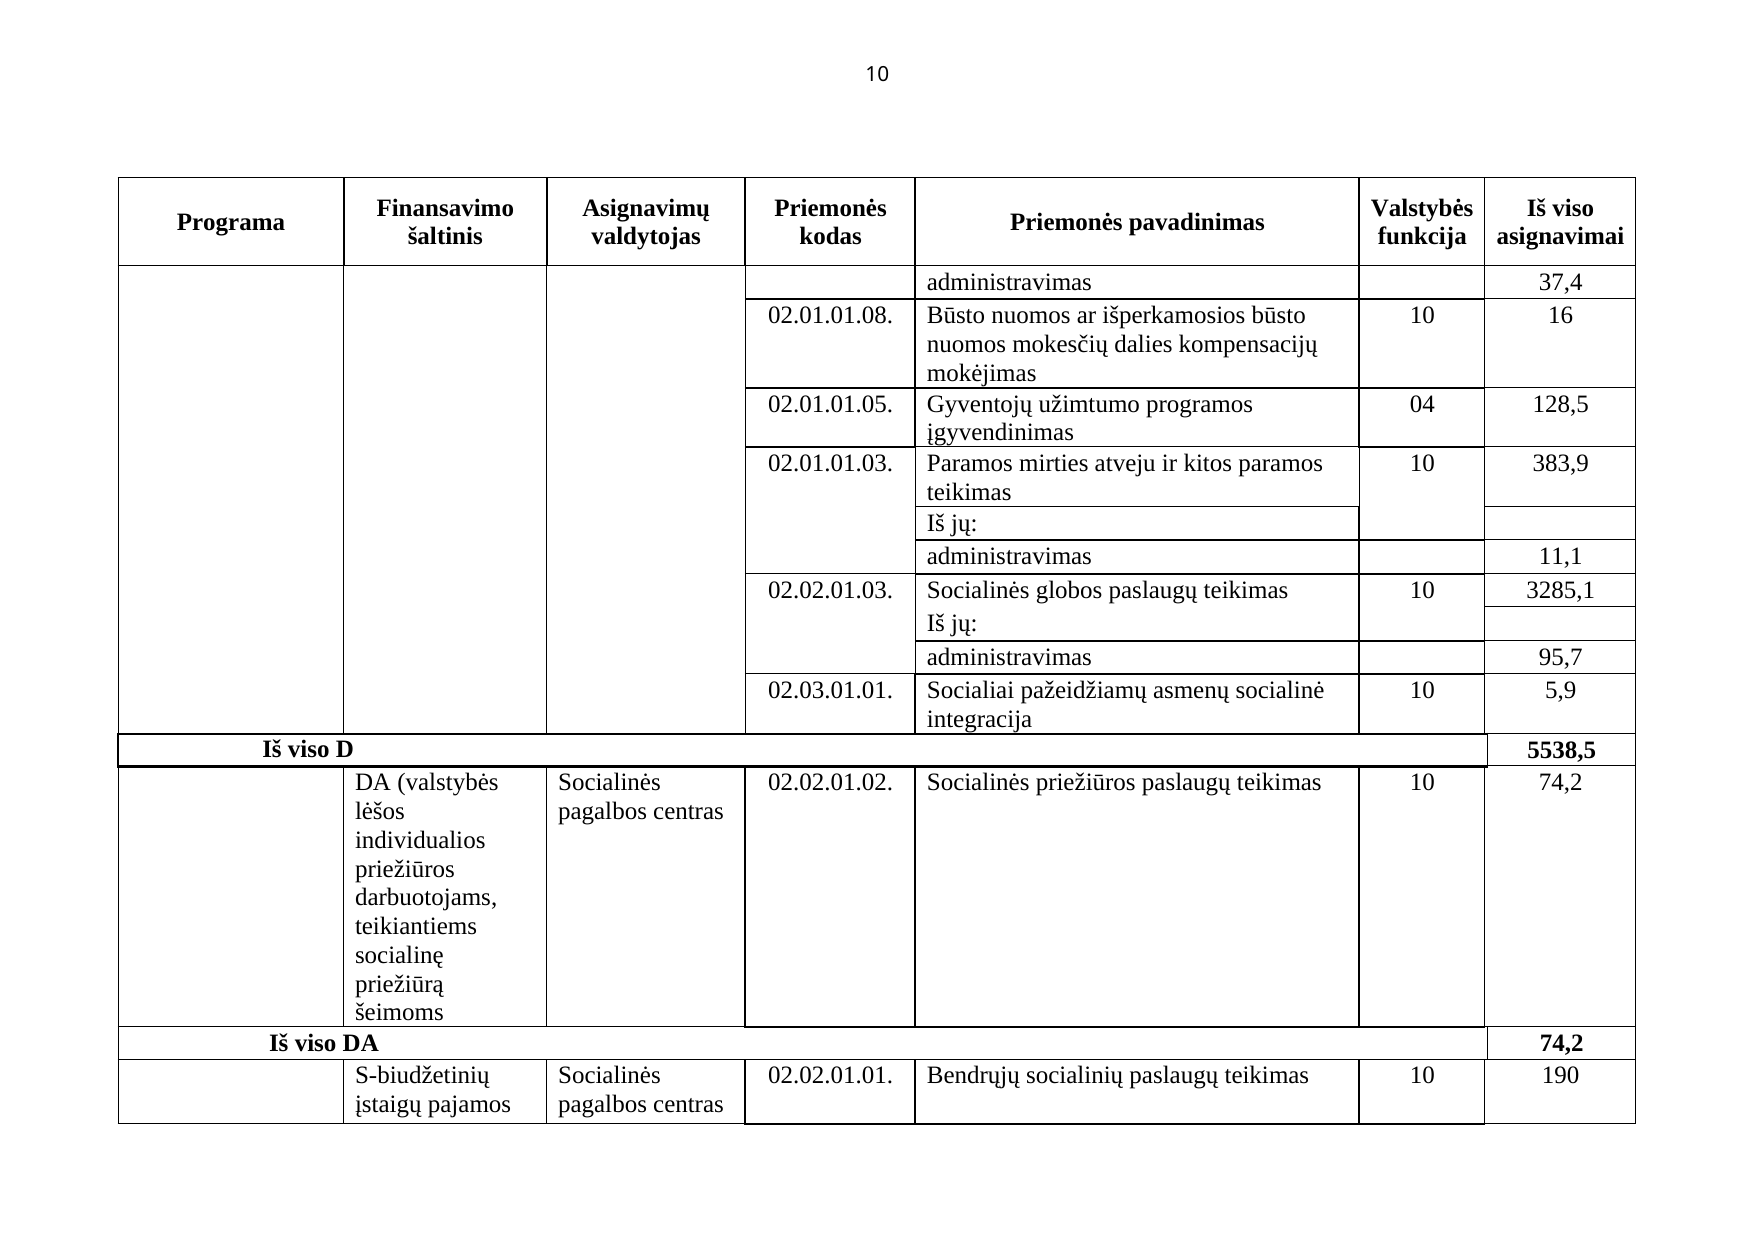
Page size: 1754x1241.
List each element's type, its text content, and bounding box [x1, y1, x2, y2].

table_cell 02.03.01.01. [746, 674, 914, 732]
table_cell 02.02.01.01. [746, 1060, 914, 1123]
table_cell [1360, 541, 1484, 573]
table_header Iš viso asignavimai [1485, 178, 1635, 265]
table_header Programa [119, 178, 343, 265]
table_cell 5538,5 [1488, 734, 1635, 765]
table_cell Bendrųjų socialinių paslaugų teikimas [916, 1060, 1358, 1123]
table_cell Socialinės priežiūros paslaugų teikimas [916, 768, 1358, 1026]
table_cell [1485, 507, 1635, 539]
table_cell [119, 266, 343, 298]
table_cell Socialinės pagalbos centras [547, 768, 744, 1026]
table_cell administravimas [916, 266, 1358, 298]
table_cell 02.02.01.02. [746, 768, 914, 1026]
table_cell 95,7 [1485, 641, 1635, 673]
table_cell [119, 768, 343, 1026]
table_cell Iš jų: [916, 606, 1358, 639]
table_cell administravimas [916, 541, 1358, 573]
table_cell DA (valstybės lėšos individualios priežiūros darbuotojams, teikiantiems socialinę priežiūrą šeimoms [344, 768, 546, 1026]
table_cell 04 [1360, 389, 1484, 446]
table_cell [344, 387, 546, 732]
table_cell Socialinės pagalbos centras [547, 1060, 744, 1123]
table_cell Būsto nuomos ar išperkamosios būsto nuomos mokesčių dalies kompensacijų mokėjimas [916, 300, 1358, 387]
table_cell [1360, 266, 1484, 298]
table_cell 02.01.01.03. [746, 448, 915, 573]
table_cell [547, 266, 745, 732]
table_cell Iš viso D [119, 735, 1487, 765]
table_cell Socialiai pažeidžiamų asmenų socialinė integracija [916, 675, 1358, 732]
table_cell [344, 266, 546, 387]
table_cell Iš viso DA [119, 1027, 1487, 1059]
table_cell 3285,1 [1485, 574, 1635, 606]
table_cell Socialinės globos paslaugų teikimas [916, 575, 1358, 606]
table_cell 10 [1360, 448, 1484, 539]
table_header Valstybės funkcija [1360, 178, 1484, 265]
table_cell [1485, 607, 1635, 639]
table_cell [1360, 642, 1484, 673]
table_cell [119, 298, 343, 732]
table_cell 02.01.01.08. [746, 300, 914, 387]
table_cell 10 [1360, 300, 1484, 387]
table_cell 383,9 [1485, 447, 1635, 506]
table_cell 10 [1360, 675, 1484, 732]
table_cell 02.01.01.05. [746, 389, 914, 446]
table_cell 74,2 [1488, 1027, 1635, 1059]
table_header Finansavimo šaltinis [345, 178, 546, 265]
table_cell 190 [1485, 1060, 1635, 1123]
table_cell 02.02.01.03. [746, 574, 915, 673]
table_cell [746, 266, 914, 298]
table_cell 10 [1360, 1060, 1484, 1123]
table_cell administravimas [916, 642, 1358, 673]
table_cell Gyventojų užimtumo programos įgyvendinimas [916, 389, 1358, 446]
table_cell 16 [1485, 299, 1635, 387]
table_cell 5,9 [1485, 674, 1635, 732]
table_header Priemonės pavadinimas [916, 178, 1358, 265]
table_cell 128,5 [1485, 388, 1635, 446]
table_cell 10 [1360, 575, 1484, 639]
table_cell 37,4 [1485, 266, 1635, 298]
table_cell S-biudžetinių įstaigų pajamos [344, 1060, 546, 1123]
table_cell 11,1 [1485, 540, 1635, 573]
table_header Asignavimų valdytojas [548, 178, 744, 265]
table_cell Paramos mirties atveju ir kitos paramos teikimas [916, 447, 1359, 506]
table_header Priemonės kodas [746, 178, 914, 265]
table_cell 10 [1360, 768, 1484, 1026]
table_cell 74,2 [1485, 766, 1635, 1026]
table_cell Iš jų: [916, 507, 1358, 539]
table_cell [119, 1060, 343, 1123]
